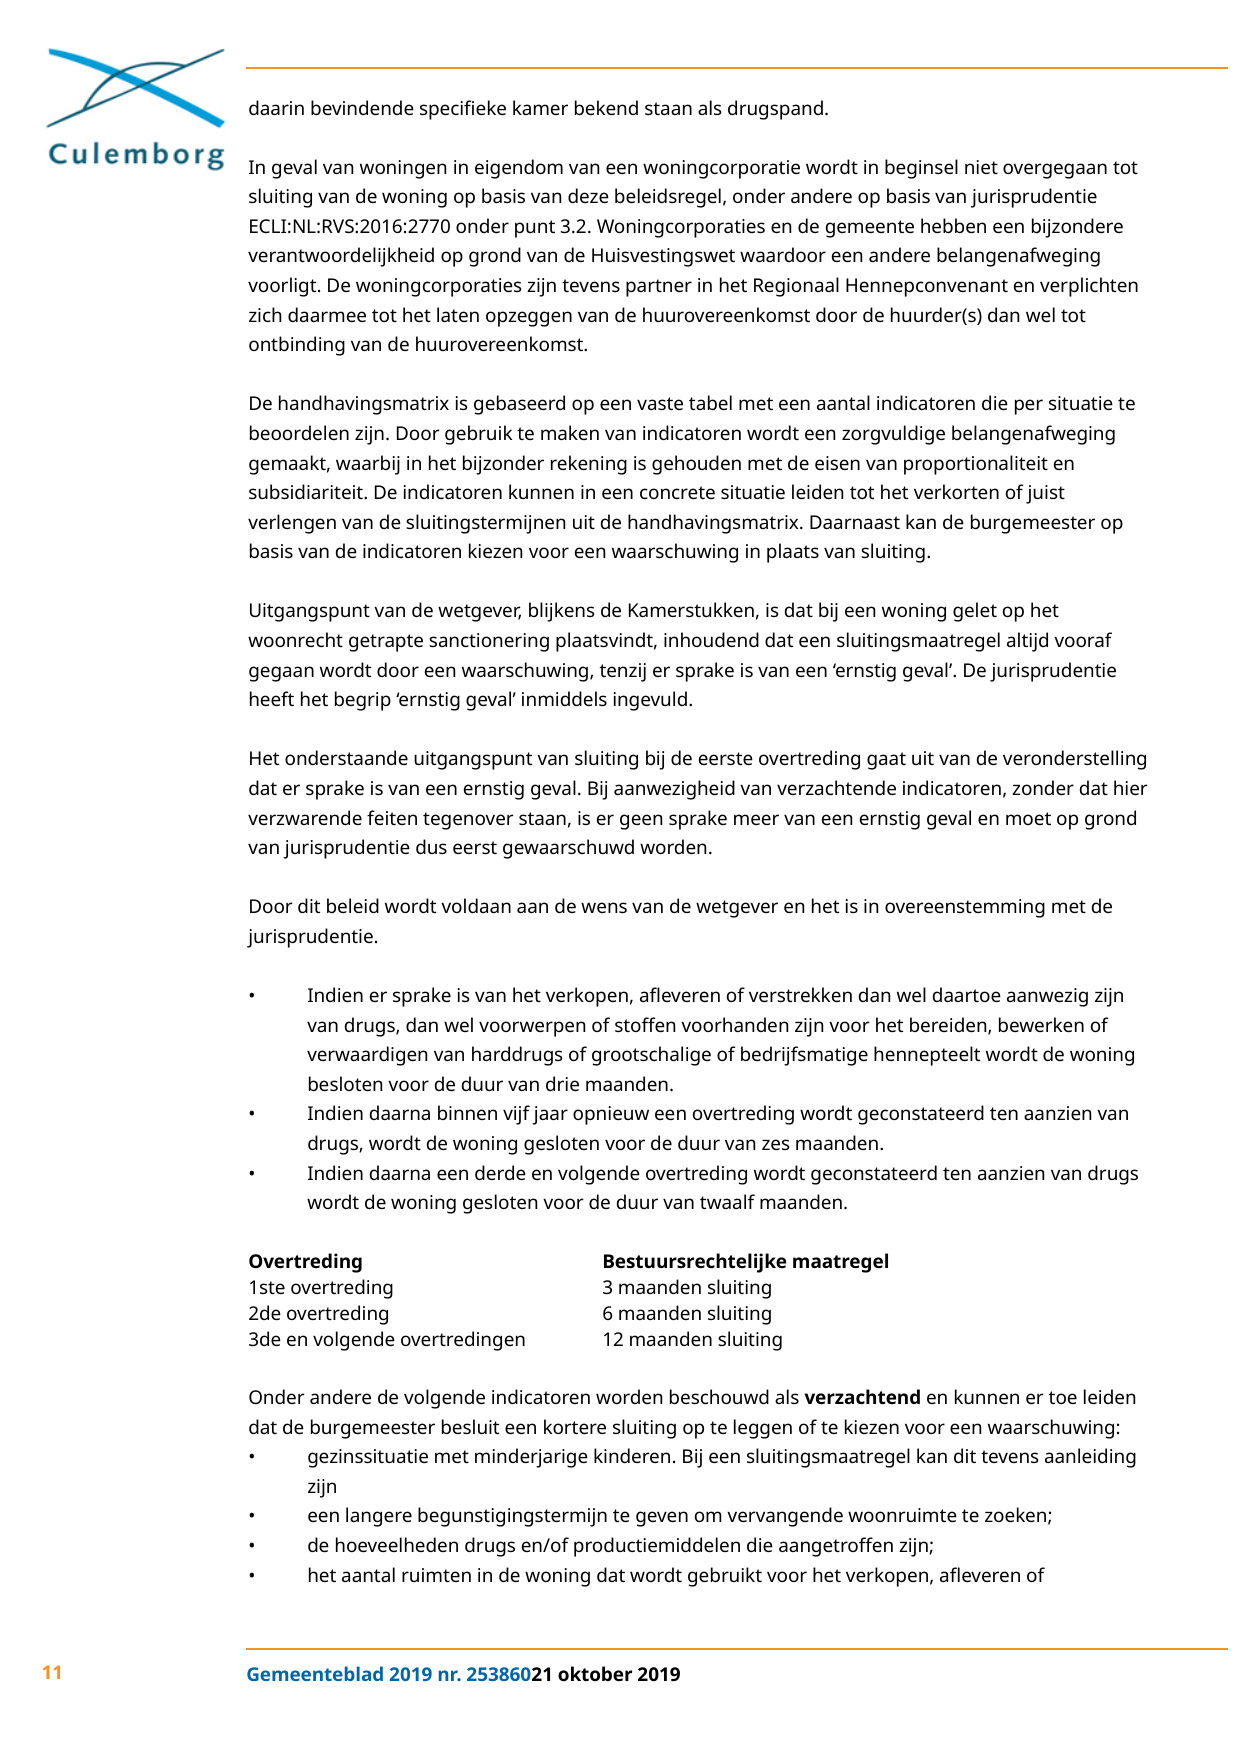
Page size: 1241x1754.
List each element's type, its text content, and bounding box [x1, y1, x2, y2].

table_cell 2de overtreding [248, 1300, 602, 1326]
text Uitgangspunt van de wetgever, blijkens de Kamerstukken, is dat bij een woning gelet op het woonrecht getrapte sanctionering plaatsvindt, inhoudend dat een sluitingsmaatregel altijd vooraf gegaan wordt door een waarschuwing, tenzij er sprake is van een ‘ernstig geval’. De jurisprudentie heeft het begrip ‘ernstig geval’ inmiddels ingevuld. [248, 598, 1152, 712]
table_cell 1ste overtreding [248, 1274, 602, 1300]
text daarin bevindende specifieke kamer bekend staan als drugspand. [248, 95, 1152, 121]
text Door dit beleid wordt voldaan aan de wens van de wetgever en het is in overeenstemming met de jurisprudentie. [248, 893, 1152, 949]
picture [41, 47, 231, 172]
table_cell 12 maanden sluiting [602, 1326, 1152, 1352]
table_cell 3de en volgende overtredingen [248, 1326, 602, 1352]
table_header Bestuursrechtelijke maatregel [602, 1249, 1152, 1274]
text In geval van woningen in eigendom van een woningcorporatie wordt in beginsel niet overgegaan tot sluiting van de woning op basis van deze beleidsregel, onder andere op basis van jurisprudentie ECLI:NL:RVS:2016:2770 onder punt 3.2. Woningcorporaties en de gemeente hebben een bijzondere verantwoordelijkheid op grond van de Huisvestingswet waardoor een andere belangenafweging voorligt. De woningcorporaties zijn tevens partner in het Regionaal Hennepconvenant en verplichten zich daarmee tot het laten opzeggen van de huurovereenkomst door de huurder(s) dan wel tot ontbinding van de huurovereenkomst. [248, 154, 1152, 357]
text De handhavingsmatrix is gebaseerd op een vaste tabel met een aantal indicatoren die per situatie te beoordelen zijn. Door gebruik te maken van indicatoren wordt een zorgvuldige belangenafweging gemaakt, waarbij in het bijzonder rekening is gehouden met de eisen van proportionaliteit en subsidiariteit. De indicatoren kunnen in een concrete situatie leiden tot het verkorten of juist verlengen van de sluitingstermijnen uit de handhavingsmatrix. Daarnaast kan de burgemeester op basis van de indicatoren kiezen voor een waarschuwing in plaats van sluiting. [248, 391, 1152, 564]
list Indien daarna binnen vijf jaar opnieuw een overtreding wordt geconstateerd ten aanzien van drugs, wordt de woning gesloten voor de duur van zes maanden. [248, 1101, 1152, 1156]
table_cell 6 maanden sluiting [602, 1300, 1152, 1326]
table_header Overtreding [248, 1249, 602, 1274]
list Indien er sprake is van het verkopen, afleveren of verstrekken dan wel daartoe aanwezig zijn van drugs, dan wel voorwerpen of stoffen voorhanden zijn voor het bereiden, bewerken of verwaardigen van harddrugs of grootschalige of bedrijfsmatige hennepteelt wordt de woning besloten voor de duur van drie maanden. [248, 982, 1152, 1097]
text Het onderstaande uitgangspunt van sluiting bij de eerste overtreding gaat uit van de veronderstelling dat er sprake is van een ernstig geval. Bij aanwezigheid van verzachtende indicatoren, zonder dat hier verzwarende feiten tegenover staan, is er geen sprake meer van een ernstig geval en moet op grond van jurisprudentie dus eerst gewaarschuwd worden. [248, 746, 1152, 860]
table_cell 3 maanden sluiting [602, 1274, 1152, 1300]
list gezinssituatie met minderjarige kinderen. Bij een sluitingsmaatregel kan dit tevens aanleiding zijn [248, 1443, 1152, 1499]
list het aantal ruimten in de woning dat wordt gebruikt voor het verkopen, afleveren of [248, 1562, 1152, 1588]
list de hoeveelheden drugs en/of productiemiddelen die aangetroffen zijn; [248, 1532, 1152, 1558]
list Indien daarna een derde en volgende overtreding wordt geconstateerd ten aanzien van drugs wordt de woning gesloten voor de duur van twaalf maanden. [248, 1160, 1152, 1215]
text Onder andere de volgende indicatoren worden beschouwd als verzachtend en kunnen er toe leiden dat de burgemeester besluit een kortere sluiting op te leggen of te kiezen voor een waarschuwing: [248, 1384, 1152, 1440]
list een langere begunstigingstermijn te geven om vervangende woonruimte te zoeken; [248, 1503, 1152, 1528]
